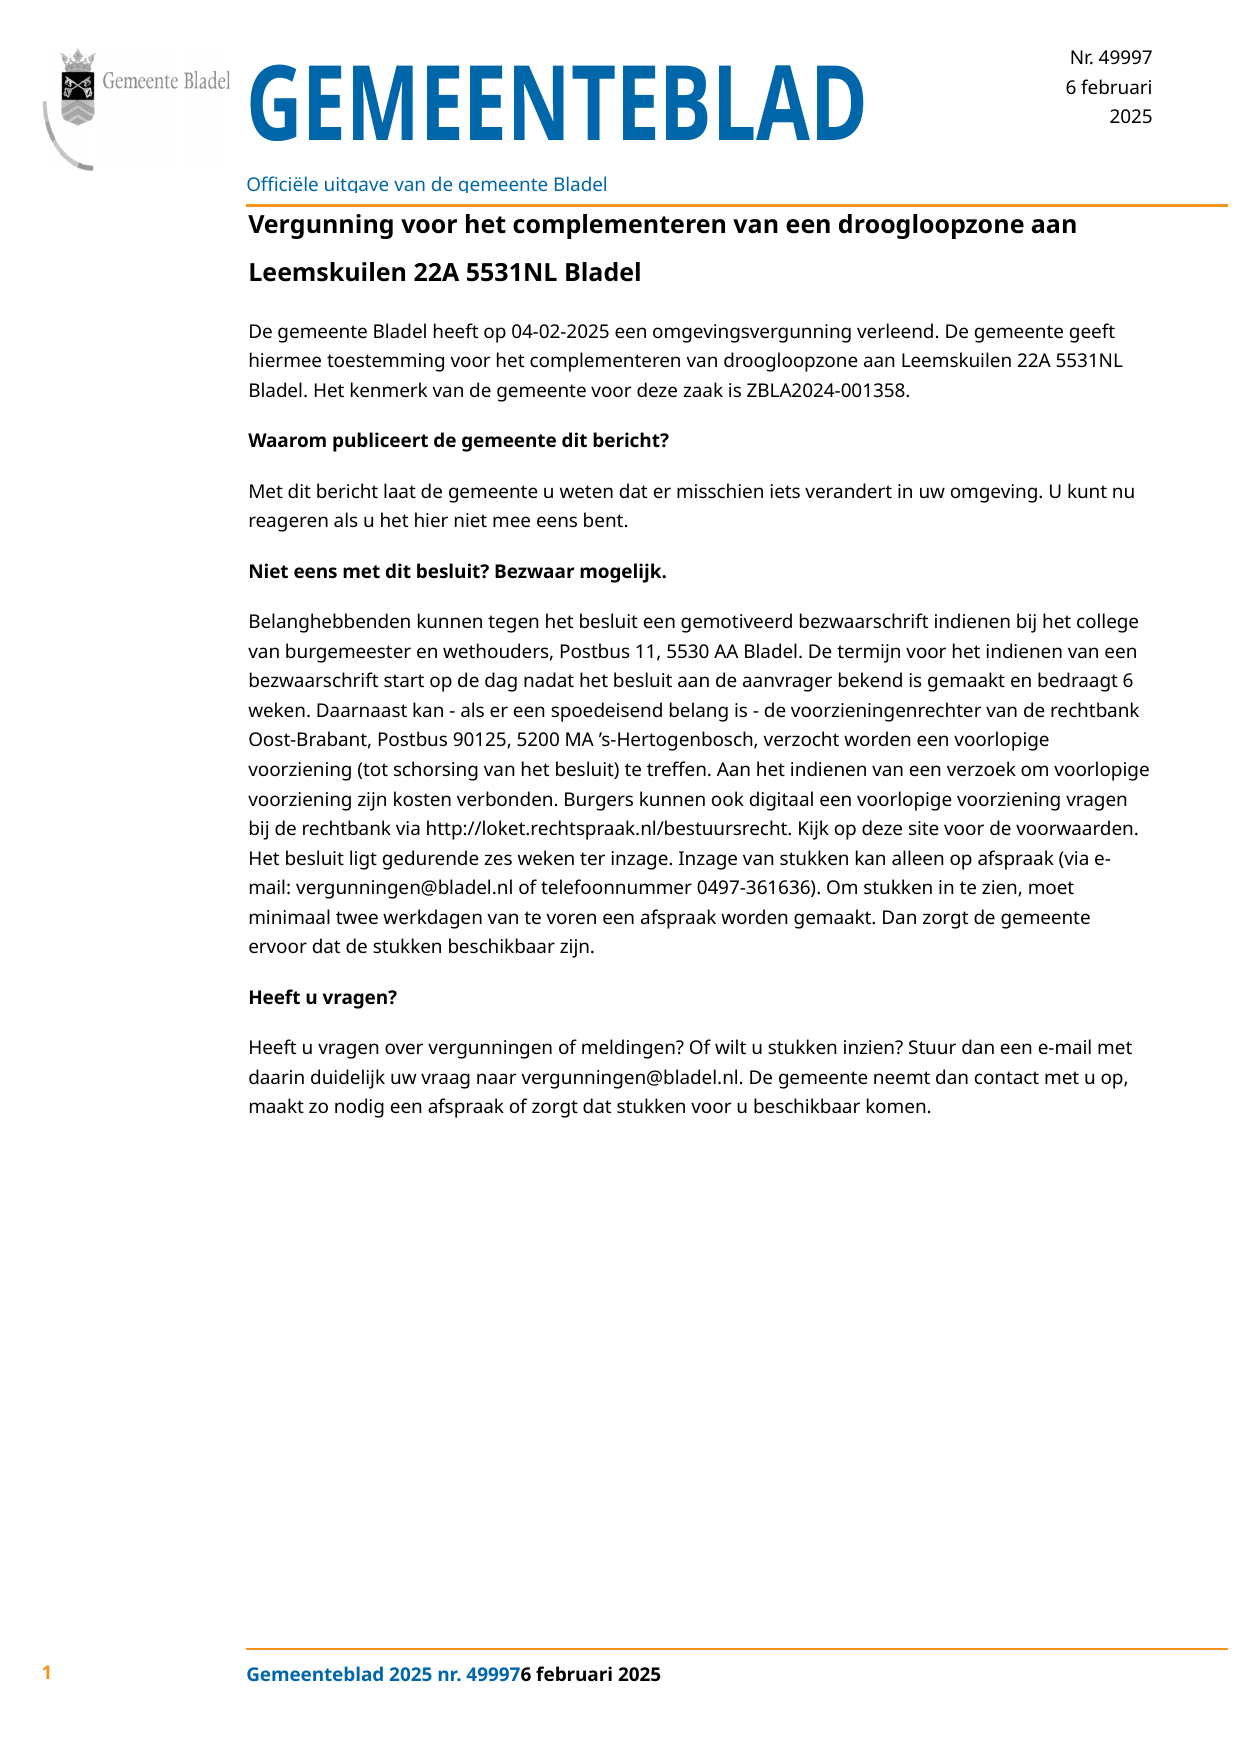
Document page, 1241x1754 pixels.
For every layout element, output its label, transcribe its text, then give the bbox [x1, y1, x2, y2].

text Niet eens met dit besluit? Bezwaar mogelijk. [248, 558, 1152, 584]
text Waarom publiceert de gemeente dit bericht? [248, 427, 1152, 453]
picture [41, 47, 231, 172]
text Vergunning voor het complementeren van een droogloopzone aan Leemskuilen 22A 5531NL Bladel [248, 207, 1152, 288]
text Heeft u vragen? [248, 984, 1152, 1010]
text Met dit bericht laat de gemeente u weten dat er misschien iets verandert in uw omgeving. U kunt nu reageren als u het hier niet mee eens bent. [248, 478, 1152, 533]
text De gemeente Bladel heeft op 04-02-2025 een omgevingsvergunning verleend. De gemeente geeft hiermee toestemming voor het complementeren van droogloopzone aan Leemskuilen 22A 5531NL Bladel. Het kenmerk van de gemeente voor deze zaak is ZBLA2024-001358. [248, 318, 1152, 403]
text Belanghebbenden kunnen tegen het besluit een gemotiveerd bezwaarschrift indienen bij het college van burgemeester en wethouders, Postbus 11, 5530 AA Bladel. De termijn voor het indienen van een bezwaarschrift start op de dag nadat het besluit aan de aanvrager bekend is gemaakt en bedraagt 6 weken. Daarnaast kan - als er een spoedeisend belang is - de voorzieningenrechter van de rechtbank Oost-Brabant, Postbus 90125, 5200 MA ’s-Hertogenbosch, verzocht worden een voorlopige voorziening (tot schorsing van het besluit) te treffen. Aan het indienen van een verzoek om voorlopige voorziening zijn kosten verbonden. Burgers kunnen ook digitaal een voorlopige voorziening vragen bij de rechtbank via http://loket.rechtspraak.nl/bestuursrecht. Kijk op deze site voor de voorwaarden. Het besluit ligt gedurende zes weken ter inzage. Inzage van stukken kan alleen op afspraak (via e-mail: vergunningen@bladel.nl of telefoonnummer 0497-361636). Om stukken in te zien, moet minimaal twee werkdagen van te voren een afspraak worden gemaakt. Dan zorgt de gemeente ervoor dat de stukken beschikbaar zijn. [248, 608, 1152, 959]
text Heeft u vragen over vergunningen of meldingen? Of wilt u stukken inzien? Stuur dan een e-mail met daarin duidelijk uw vraag naar vergunningen@bladel.nl. De gemeente neemt dan contact met u op, maakt zo nodig een afspraak of zorgt dat stukken voor u beschikbaar komen. [248, 1034, 1152, 1119]
